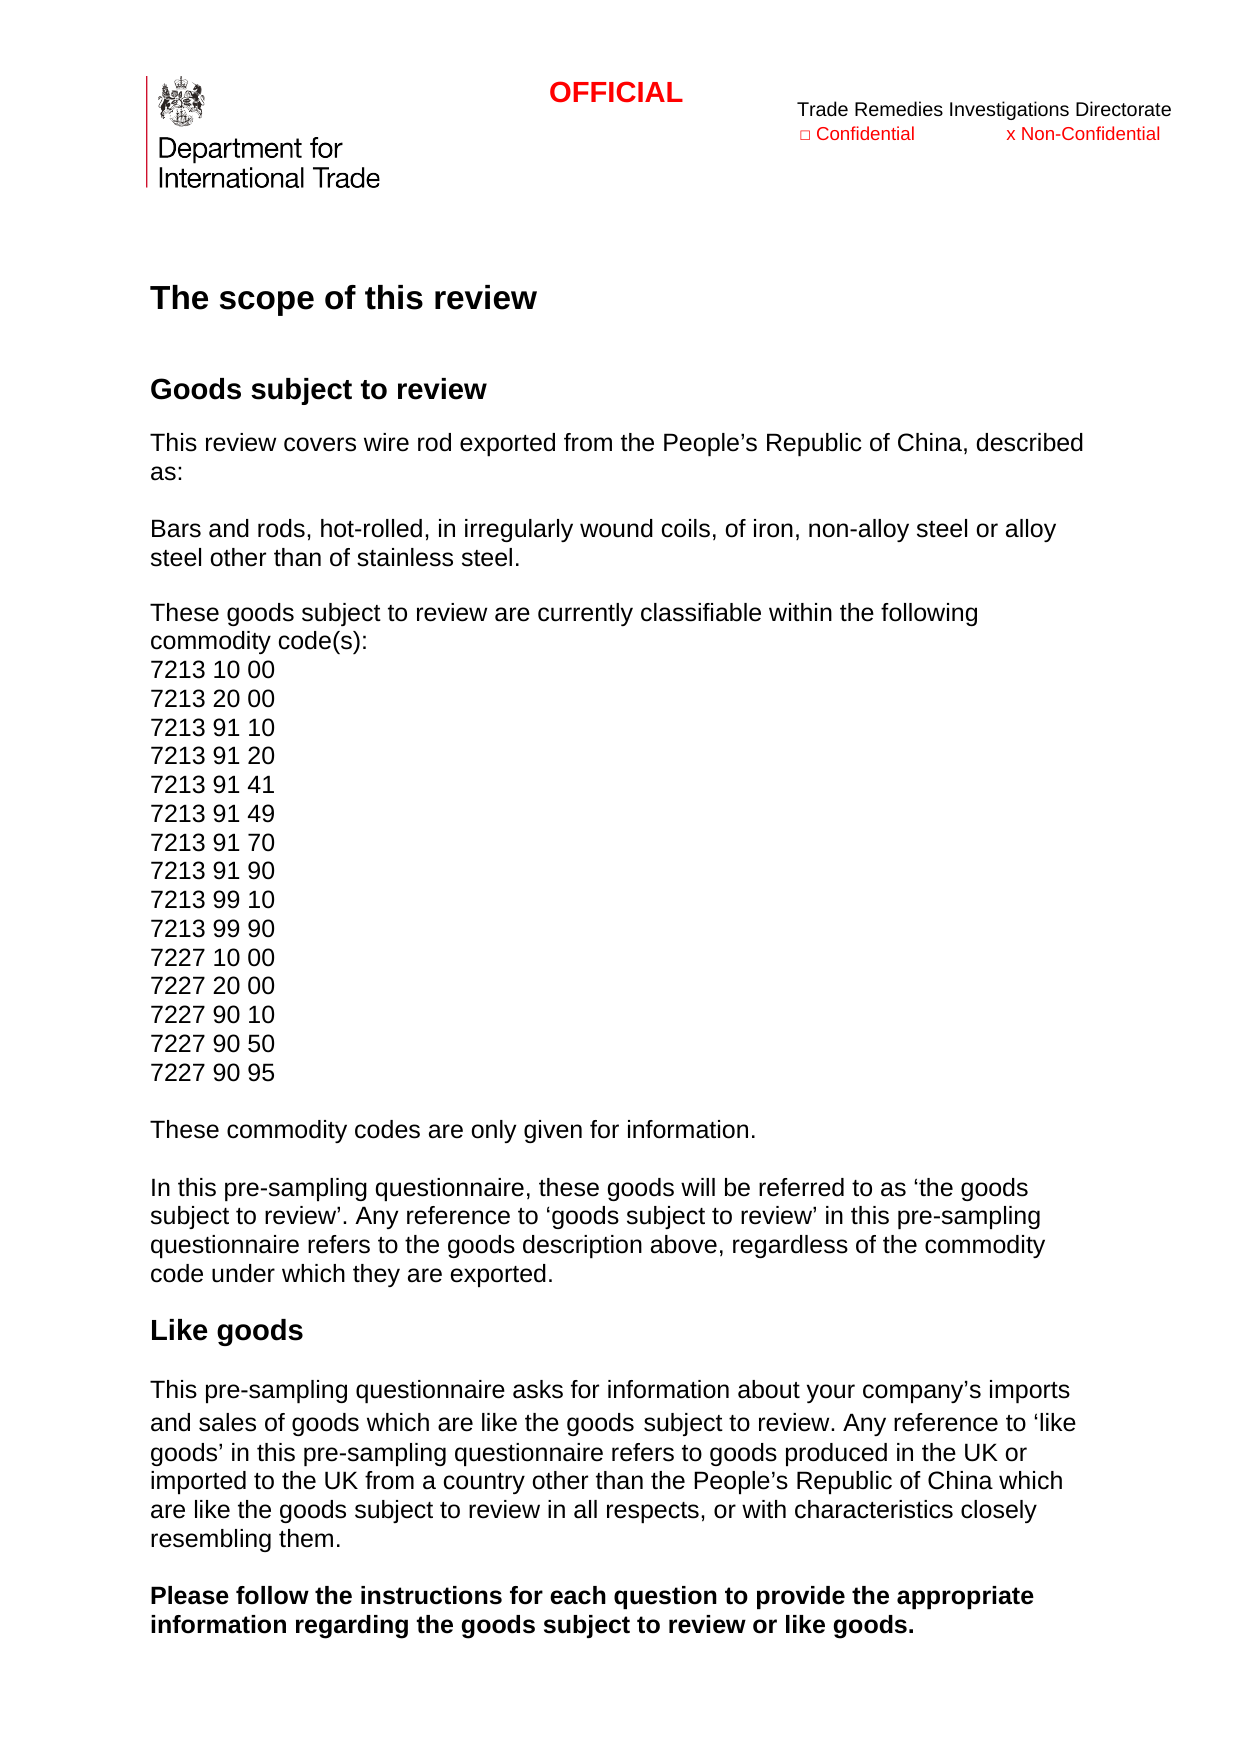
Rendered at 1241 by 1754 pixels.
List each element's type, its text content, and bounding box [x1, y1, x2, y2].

text Like goods [150, 1313, 1090, 1347]
text 7213 91 20 [150, 741, 1090, 770]
text 7227 90 95 [150, 1057, 1090, 1086]
text Bars and rods, hot-rolled, in irregularly wound coils, of iron, non-alloy steel or alloy steel other than of stainless steel. [150, 514, 1090, 572]
text 7213 91 70 [150, 827, 1090, 856]
subtitle The scope of this review [150, 278, 1090, 317]
text 7213 20 00 [150, 684, 1090, 712]
text 7213 91 41 [150, 770, 1090, 799]
text In this pre-sampling questionnaire, these goods will be referred to as ‘the goods subject to review’. Any reference to ‘goods subject to review’ in this pre-sampling questionnaire refers to the goods description above, regardless of the commodity code under which they are exported. [150, 1172, 1090, 1287]
text 7227 20 00 [150, 971, 1090, 1000]
text 7227 90 50 [150, 1029, 1090, 1057]
text These commodity codes are only given for information. [150, 1115, 1090, 1144]
text Goods subject to review [150, 372, 1090, 406]
text This review covers wire rod exported from the People’s Republic of China, described as: [150, 428, 1090, 486]
text 7213 91 49 [150, 799, 1090, 827]
text 7213 99 10 [150, 885, 1090, 914]
text 7213 91 90 [150, 856, 1090, 885]
text 7213 10 00 [150, 655, 1090, 684]
text Please follow the instructions for each question to provide the appropriate information regarding the goods subject to review or like goods. [150, 1581, 1090, 1639]
text 7227 90 10 [150, 1000, 1090, 1029]
text 7213 99 90 [150, 914, 1090, 942]
text 7227 10 00 [150, 942, 1090, 971]
text 7213 91 10 [150, 712, 1090, 741]
text These goods subject to review are currently classifiable within the following commodity code(s): [150, 597, 1090, 655]
text This pre-sampling questionnaire asks for information about your company’s imports and sales of goods which are like the goods subject to review. Any reference to ‘like goods’ in this pre-sampling questionnaire refers to goods produced in the UK or imported to the UK from a country other than the People’s Republic of China which are like the goods subject to review in all respects, or with characteristics closely resembling them. [150, 1375, 1090, 1553]
